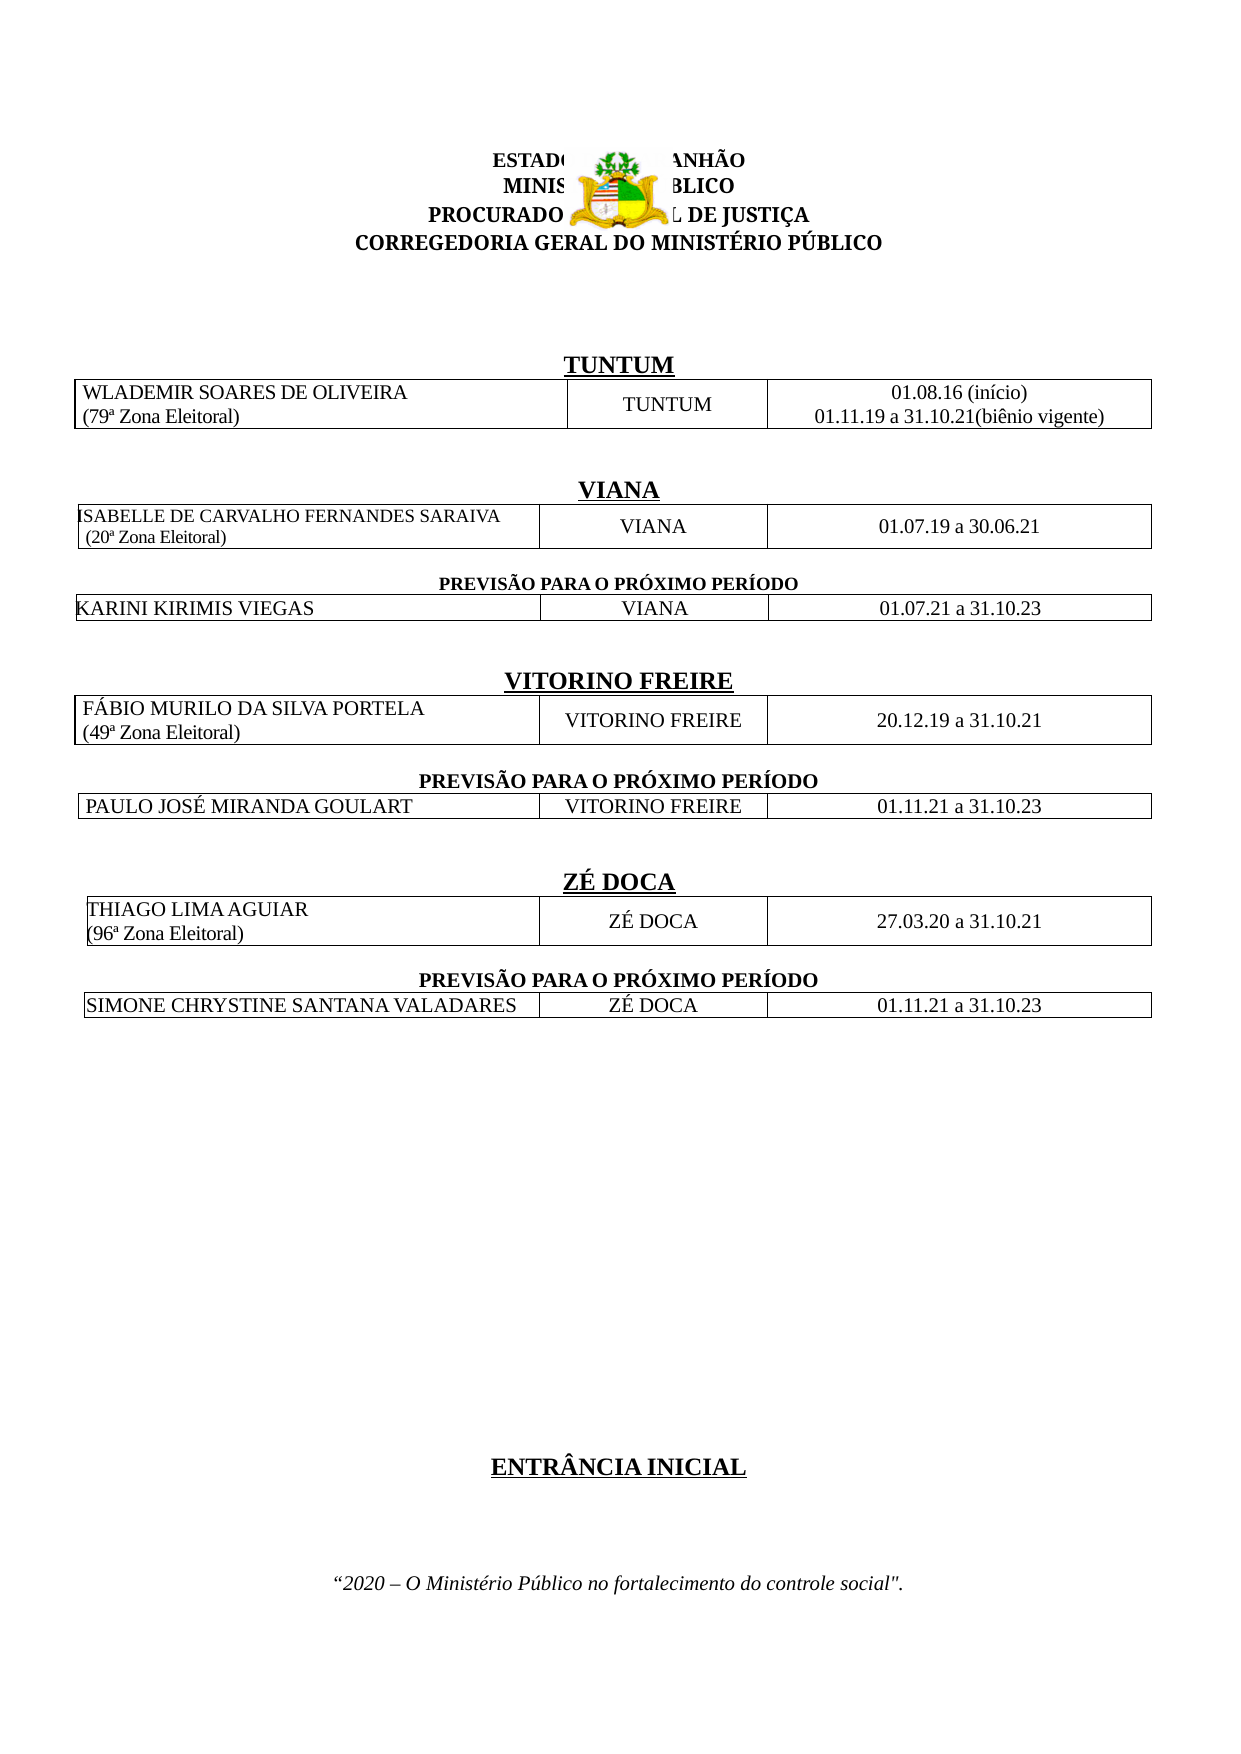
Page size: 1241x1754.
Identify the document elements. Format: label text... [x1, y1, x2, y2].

table_header 27.03.20 a 31.10.21 [768, 897, 1151, 945]
table_header ZÉ DOCA [540, 897, 767, 945]
text VIANA [114, 475, 1123, 503]
table_header ZÉ DOCA [540, 993, 767, 1017]
table_header VIANA [541, 595, 768, 619]
text TUNTUM [114, 350, 1123, 379]
table_header SIMONE CHRYSTINE SANTANA VALADARES [85, 993, 539, 1017]
table_header 01.07.19 a 30.06.21 [768, 505, 1151, 548]
text ZÉ DOCA [114, 867, 1123, 896]
table_header 01.08.16 (início) 01.11.19 a 31.10.21(biênio vigente) [768, 380, 1151, 428]
table_header KARINI KIRIMIS VIEGAS [77, 595, 540, 619]
table_header 20.12.19 a 31.10.21 [768, 696, 1151, 744]
table_header THIAGO LIMA AGUIAR (96ª Zona Eleitoral) [88, 897, 539, 945]
table_header VITORINO FREIRE [540, 794, 767, 818]
table_header VITORINO FREIRE [540, 696, 767, 744]
table_header 01.07.21 a 31.10.23 [769, 595, 1151, 619]
text ENTRÂNCIA INICIAL [114, 1452, 1123, 1481]
table_header TUNTUM [568, 380, 767, 428]
subtitle PREVISÃO PARA O PRÓXIMO PERÍODO [114, 573, 1123, 594]
table_header WLADEMIR SOARES DE OLIVEIRA (79ª Zona Eleitoral) [76, 380, 567, 428]
subtitle PREVISÃO PARA O PRÓXIMO PERÍODO [114, 968, 1123, 992]
subtitle PREVISÃO PARA O PRÓXIMO PERÍODO [114, 769, 1123, 793]
table_header ISABELLE DE CARVALHO FERNANDES SARAIVA (20ª Zona Eleitoral) [79, 505, 539, 548]
text VITORINO FREIRE [114, 666, 1123, 695]
table_header 01.11.21 a 31.10.23 [768, 794, 1151, 818]
table_header 01.11.21 a 31.10.23 [768, 993, 1151, 1017]
table_header PAULO JOSÉ MIRANDA GOULART [79, 794, 539, 818]
table_header VIANA [540, 505, 767, 548]
table_header FÁBIO MURILO DA SILVA PORTELA (49ª Zona Eleitoral) [76, 696, 539, 744]
